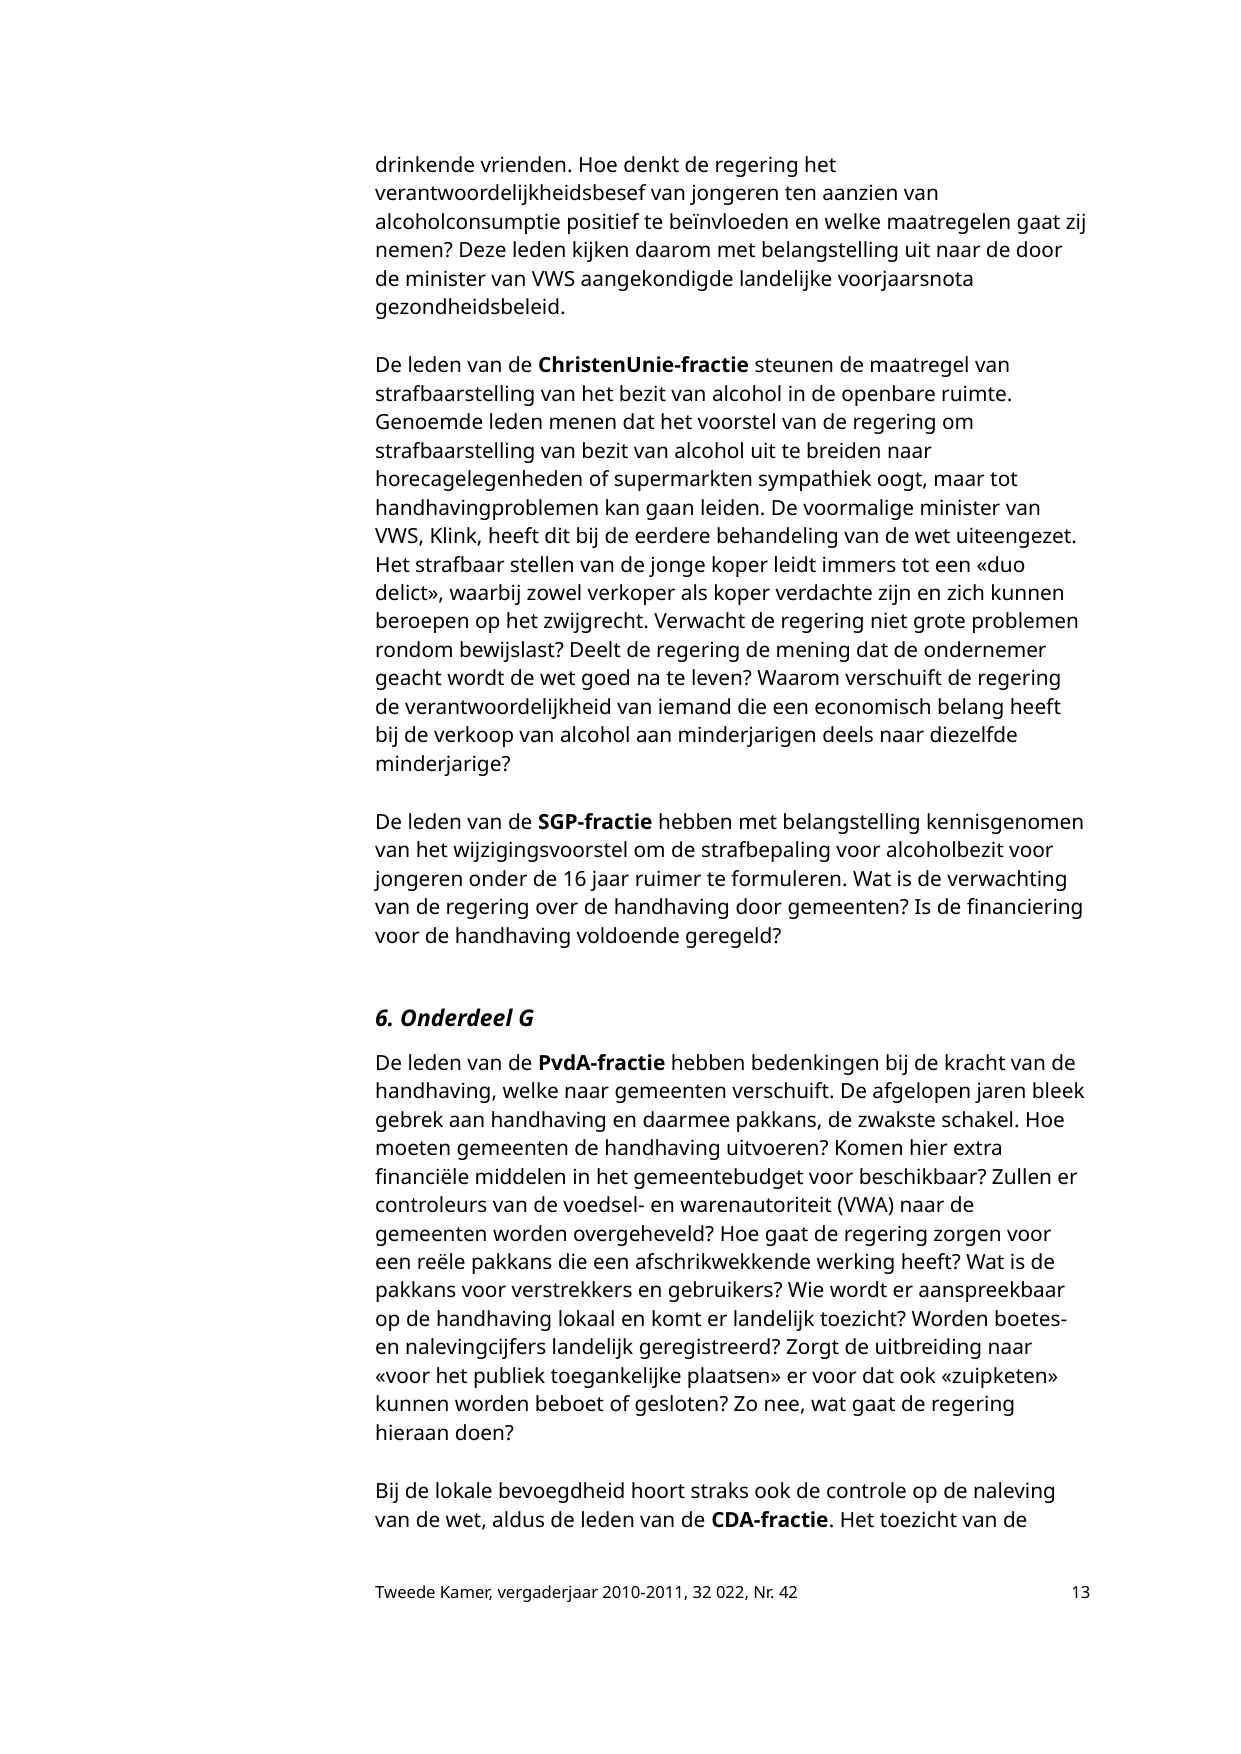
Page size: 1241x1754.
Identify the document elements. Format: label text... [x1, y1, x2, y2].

text De leden van de SGP-fractie hebben met belangstelling kennisgenomen van het wijzigingsvoorstel om de strafbepaling voor alcoholbezit voor jongeren onder de 16 jaar ruimer te formuleren. Wat is de verwachting van de regering over de handhaving door gemeenten? Is de financiering voor de handhaving voldoende geregeld? [375, 949, 1090, 1092]
subtitle 6. Onderdeel G [375, 1144, 1090, 1175]
text De leden van de PvdA-fractie hebben bedenkingen bij de kracht van de handhaving, welke naar gemeenten verschuift. De afgelopen jaren bleek gebrek aan handhaving en daarmee pakkans, de zwakste schakel. Hoe moeten gemeenten de handhaving uitvoeren? Komen hier extra financiële middelen in het gemeentebudget voor beschikbaar? Zullen er controleurs van de voedsel- en warenautoriteit (VWA) naar de gemeenten worden overgeheveld? Hoe gaat de regering zorgen voor een reële pakkans die een afschrikwekkende werking heeft? Wat is de pakkans voor verstrekkers en gebruikers? Wie wordt er aanspreekbaar op de handhaving lokaal en komt er landelijk toezicht? Worden boetes- en nalevingcijfers landelijk geregistreerd? Zorgt de uitbreiding naar «voor het publiek toegankelijke plaatsen» er voor dat ook «zuipketen» kunnen worden beboet of gesloten? Zo nee, wat gaat de regering hieraan doen? [375, 1190, 1090, 1532]
text De leden van de ChristenUnie-fractie steunen de maatregel van strafbaarstelling van het bezit van alcohol in de openbare ruimte. Genoemde leden menen dat het voorstel van de regering om strafbaarstelling van bezit van alcohol uit te breiden naar horecagelegenheden of supermarkten sympathiek oogt, maar tot handhavingproblemen kan gaan leiden. De voormalige minister van VWS, Klink, heeft dit bij de eerdere behandeling van de wet uiteengezet. Het strafbaar stellen van de jonge koper leidt immers tot een «duo delict», waarbij zowel verkoper als koper verdachte zijn en zich kunnen beroepen op het zwijgrecht. Verwacht de regering niet grote problemen rondom bewijslast? Deelt de regering de mening dat de ondernemer geacht wordt de wet goed na te leven? Waarom verschuift de regering de verantwoordelijkheid van iemand die een economisch belang heeft bij de verkoop van alcohol aan minderjarigen deels naar diezelfde minderjarige? [375, 493, 1090, 919]
text De leden van de D66-fractie zijn er van overtuigd dat te allen tijde voorkomen moet worden dat jongeren en jongvolwassenen zichzelf zodanig sociaal of lichamelijk schade toebrengen dat het de ontwikkeling en kansen, later in hun leven, onevenredig beperkt. Eerder bij de behandeling van de voorliggende wetswijzigingen hebben deze leden aangegeven dat de reeds gecreëerde instrumenten voor streng ingrijpen mogelijkheden bieden om alcoholmisbruik onder jongeren tegen te gaan. De uitbreiding van de strafbaarstelling van het aanwezig hebben van alcoholhoudende drank voor jongeren onder de 16 jaar naar voor het publiek toegankelijke plaatsen is hier een goed voorbeeld van. Genoemde leden steunen deze uitbreiding. In dit kader willen deze leden van de regering weten wat zij precies bedoelen met de eigen verantwoordelijkheid van jongeren onder de 16 jaar voor naleving van de leeftijdsgrens. Er is genoeg wetenschappelijk bewijs voorhanden, waaruit blijkt dat jongeren van 16 jaar nog niet op alle levensgebieden capabele en verantwoorde beslissingen kunnen nemen en dat hun oordeelsvermogen zeer sterk beïnvloed wordt door omgevingsfactoren, zoals verleidende reclame-uitingen of sociale druk door alcohol drinkende vrienden. Hoe denkt de regering het verantwoordelijkheidsbesef van jongeren ten aanzien van alcoholconsumptie positief te beïnvloeden en welke maatregelen gaat zij nemen? Deze leden kijken daarom met belangstelling uit naar de door de minister van VWS aangekondigde landelijke voorjaarsnota gezondheidsbeleid. [375, 150, 1090, 463]
